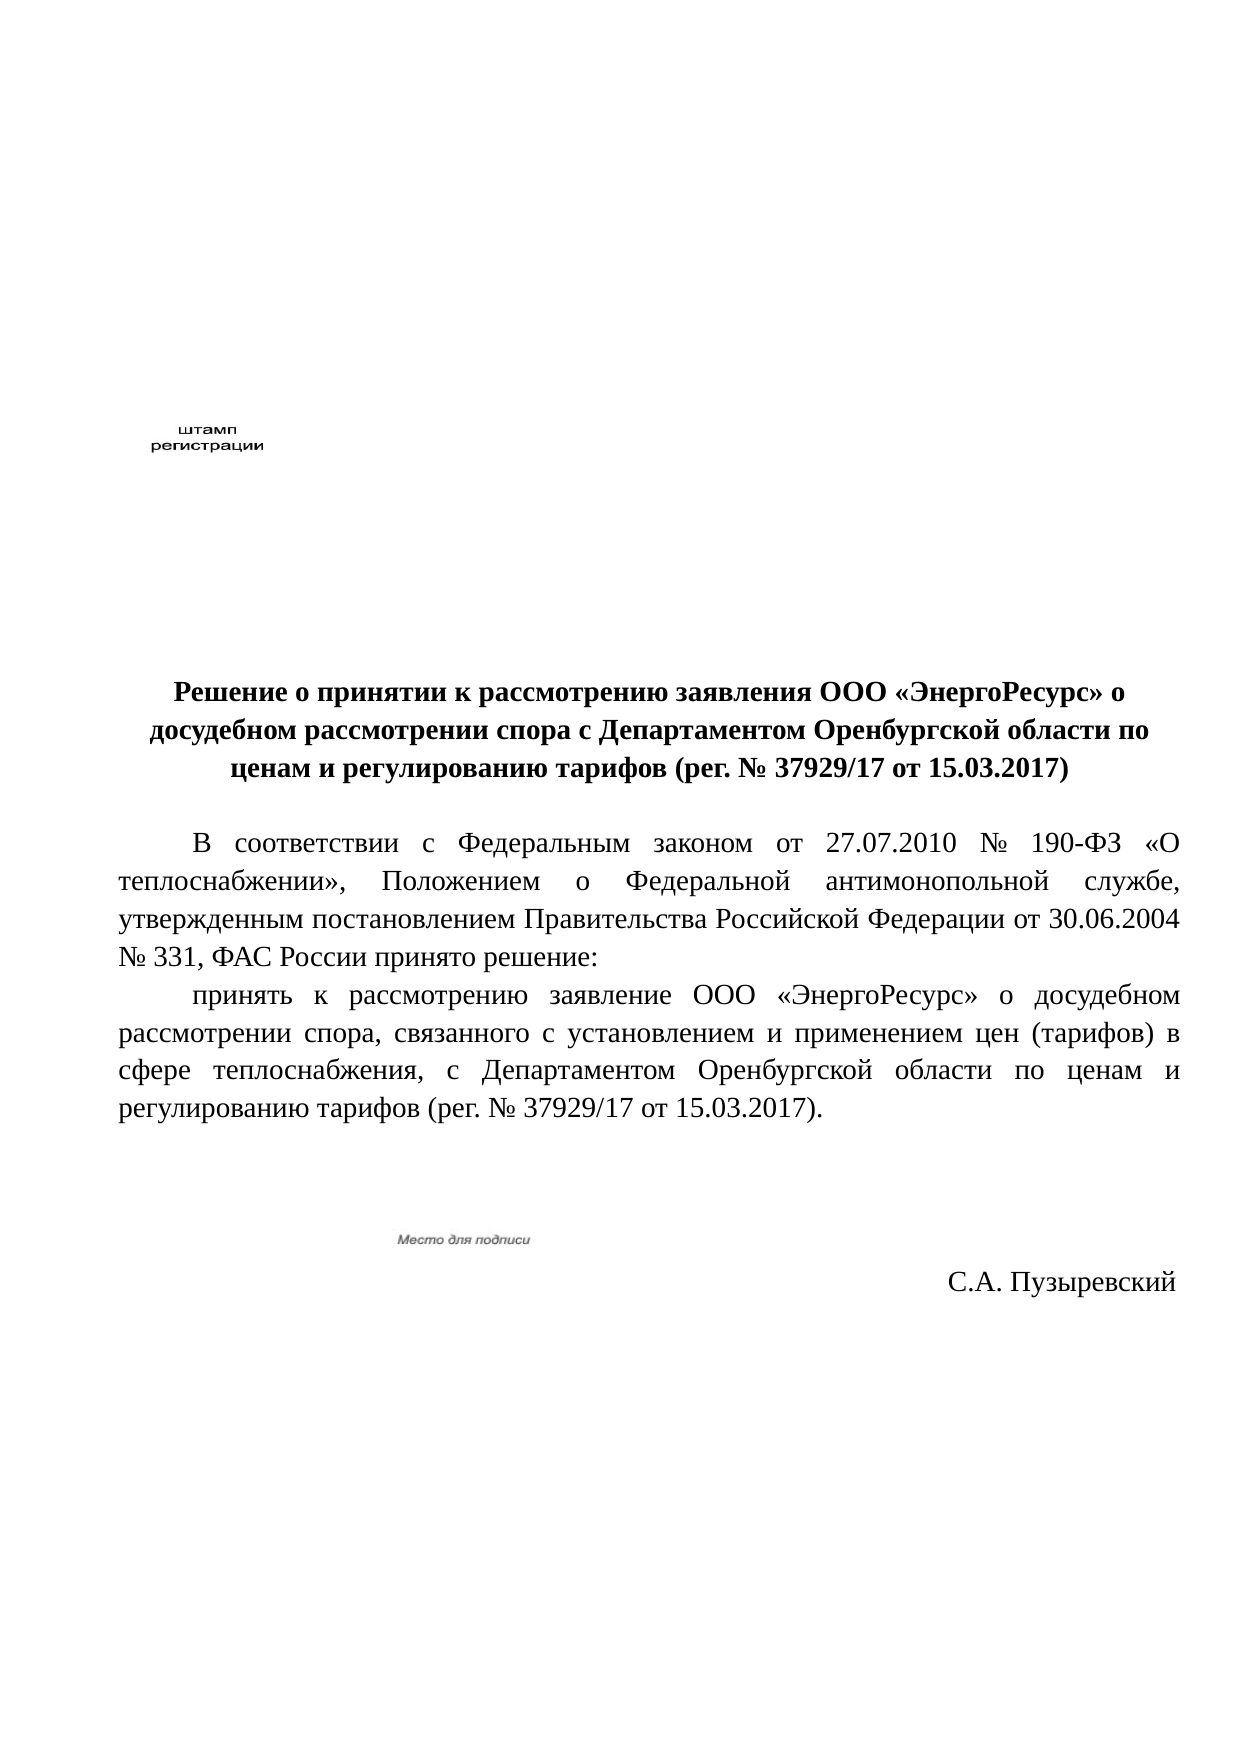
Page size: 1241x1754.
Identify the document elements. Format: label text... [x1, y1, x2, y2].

picture [140, 416, 270, 458]
text Решение о принятии к рассмотрению заявления ООО «ЭнергоРесурс» о досудебном рассмотрении спора с Департаментом Оренбургской области по ценам и регулированию тарифов (рег. № 37929/17 от 15.03.2017) [118, 670, 1181, 783]
table_header [664, 118, 1181, 555]
table_header [353, 1191, 832, 1282]
picture [364, 1203, 553, 1283]
table_header С.А. Пузыревский [832, 1191, 1182, 1456]
text принять к рассмотрению заявление ООО «ЭнергоРесурс» о досудебном рассмотрении спора, связанного с установлением и применением цен (тарифов) в сфере теплоснабжения, с Департаментом Оренбургской области по ценам и регулированию тарифов (рег. № 37929/17 от 15.03.2017). [118, 973, 1181, 1124]
text В соответствии с Федеральным законом от 27.07.2010 № 190-ФЗ «О теплоснабжении», Положением о Федеральной антимонопольной службе, утвержденным постановлением Правительства Российской Федерации от 30.06.2004 № 331, ФАС России принято решение: [118, 821, 1181, 973]
table_cell [118, 1456, 352, 1501]
table_cell [832, 1456, 1182, 1501]
table_header [118, 1191, 352, 1456]
table_cell [353, 1456, 832, 1501]
table_header [353, 1283, 832, 1456]
